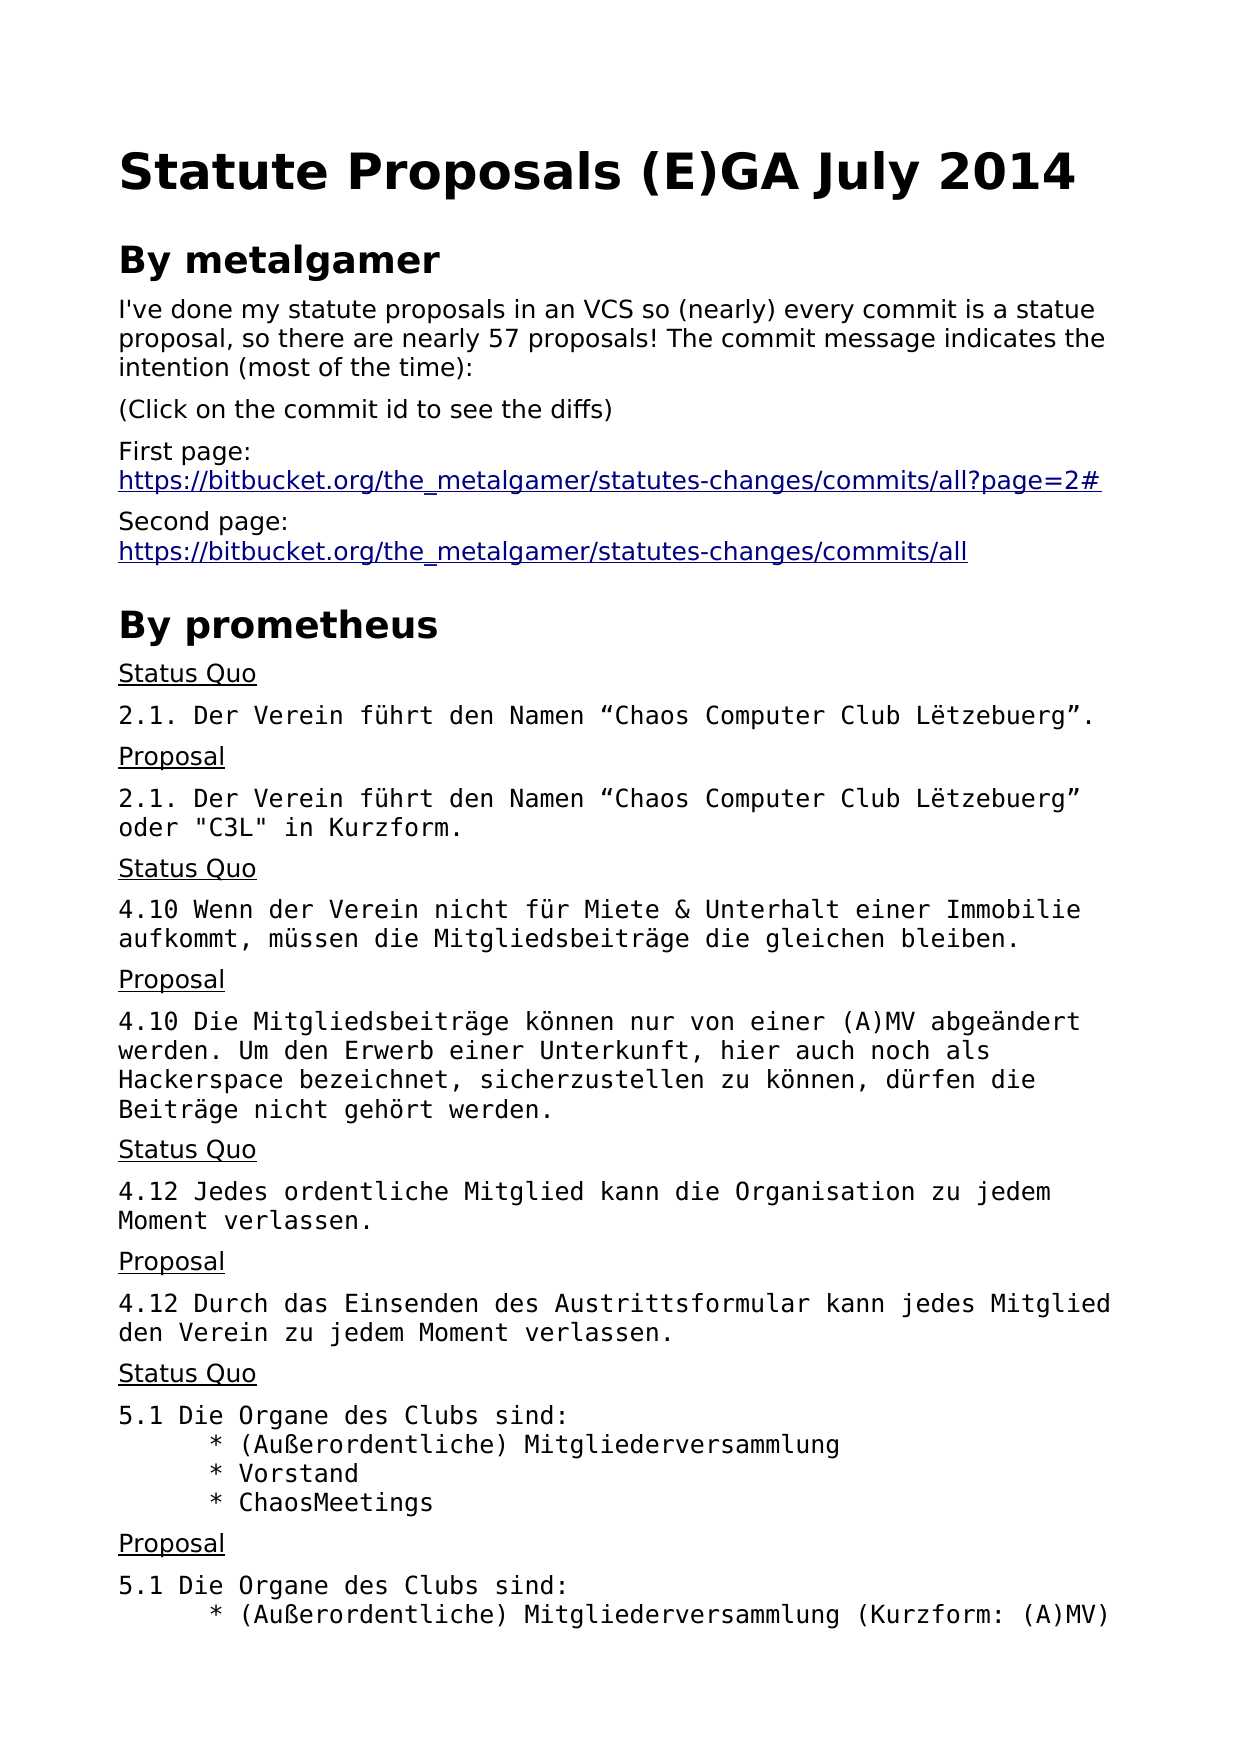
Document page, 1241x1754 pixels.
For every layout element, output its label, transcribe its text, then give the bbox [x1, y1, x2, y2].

text Status Quo [118, 1359, 1122, 1388]
text Status Quo [118, 854, 1122, 883]
text 5.1 Die Organe des Clubs sind: * (Außerordentliche) Mitgliederversammlung * Vorstand * ChaosMeetings [118, 1401, 1122, 1518]
text 2.1. Der Verein führt den Namen “Chaos Computer Club Lëtzebuerg” oder "C3L" in Kurzform. [118, 784, 1122, 842]
text 2.1. Der Verein führt den Namen “Chaos Computer Club Lëtzebuerg”. [118, 701, 1122, 730]
text Status Quo [118, 1136, 1122, 1165]
text Status Quo [118, 659, 1122, 689]
text Proposal [118, 1529, 1122, 1558]
subtitle Statute Proposals (E)GA July 2014 [118, 143, 1122, 201]
text 4.12 Jedes ordentliche Mitglied kann die Organisation zu jedem Moment verlassen. [118, 1177, 1122, 1236]
text First page: https://bitbucket.org/the_metalgamer/statutes-changes/commits/all?page=2# [118, 437, 1122, 495]
text 4.10 Die Mitgliedsbeiträge können nur von einer (A)MV abgeändert werden. Um den Erwerb einer Unterkunft, hier auch noch als Hackerspace bezeichnet, sicherzustellen zu können, dürfen die Beiträge nicht gehört werden. [118, 1007, 1122, 1124]
text 4.10 Wenn der Verein nicht für Miete & Unterhalt einer Immobilie aufkommt, müssen die Mitgliedsbeiträge die gleichen bleiben. [118, 896, 1122, 954]
text Proposal [118, 742, 1122, 771]
subtitle By metalgamer [118, 239, 1122, 282]
text Proposal [118, 1247, 1122, 1277]
text I've done my statute proposals in an VCS so (nearly) every commit is a statue proposal, so there are nearly 57 proposals! The commit message indicates the intention (most of the time): [118, 295, 1122, 382]
subtitle By prometheus [118, 603, 1122, 647]
text 5.1 Die Organe des Clubs sind: * (Außerordentliche) Mitgliederversammlung (Kurzform: (A)MV) [118, 1571, 1122, 1629]
text Second page: https://bitbucket.org/the_metalgamer/statutes-changes/commits/all [118, 507, 1122, 566]
text Proposal [118, 966, 1122, 995]
text 4.12 Durch das Einsenden des Austrittsformular kann jedes Mitglied den Verein zu jedem Moment verlassen. [118, 1289, 1122, 1347]
text (Click on the commit id to see the diffs) [118, 395, 1122, 424]
